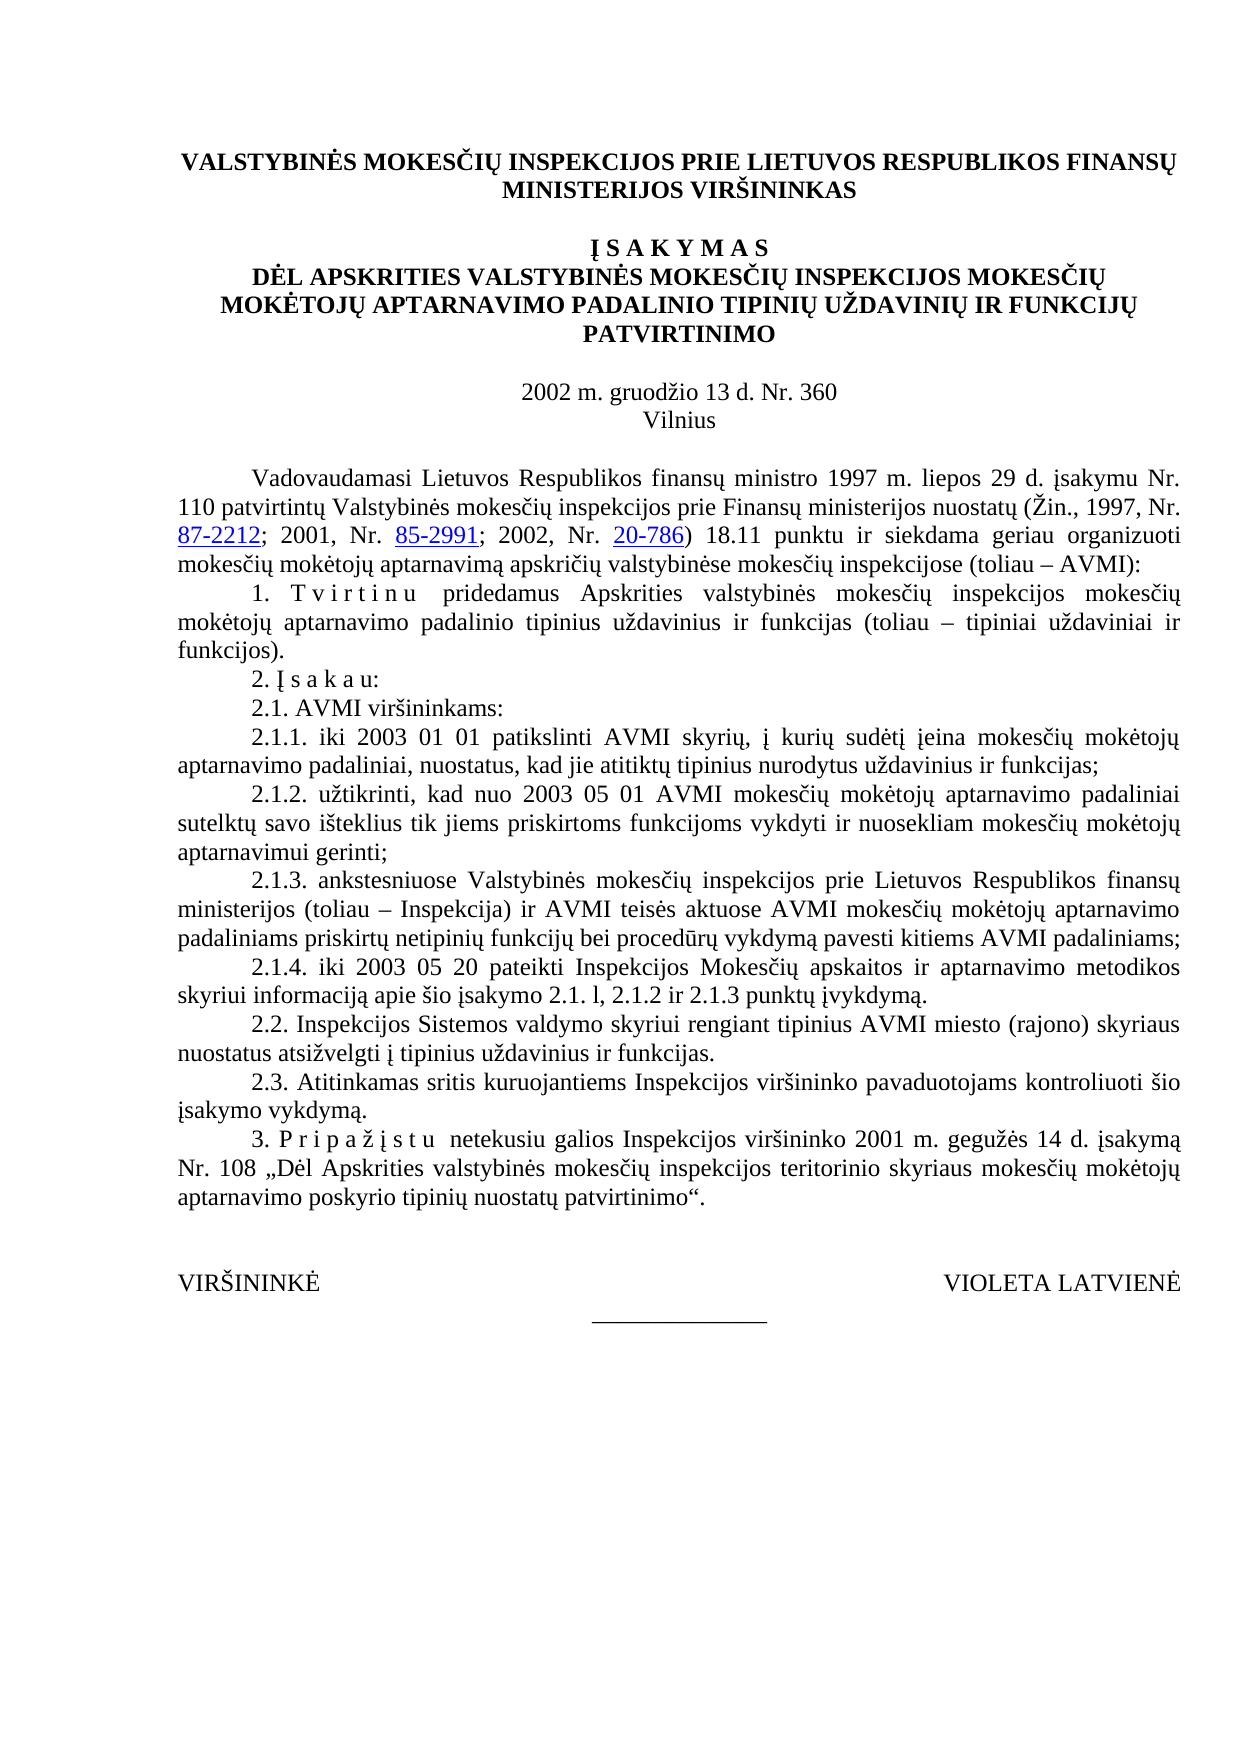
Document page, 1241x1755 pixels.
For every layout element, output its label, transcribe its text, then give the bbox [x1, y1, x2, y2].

text 2002 m. gruodžio 13 d. Nr. 360 [177, 377, 1181, 406]
text VIRŠININKĖ VIOLETA LATVIENĖ [177, 1268, 1181, 1297]
text Vadovaudamasi Lietuvos Respublikos finansų ministro 1997 m. liepos 29 d. įsakymu Nr. 110 patvirtintų Valstybinės mokesčių inspekcijos prie Finansų ministerijos nuostatų (Žin., 1997, Nr. 87-2212; 2001, Nr. 85-2991; 2002, Nr. 20-786) 18.11 punktu ir siekdama geriau organizuoti mokesčių mokėtojų aptarnavimą apskričių valstybinėse mokesčių inspekcijose (toliau – AVMI): [177, 463, 1181, 578]
text 1. Tvirtinu pridedamus Apskrities valstybinės mokesčių inspekcijos mokesčių mokėtojų aptarnavimo padalinio tipinius uždavinius ir funkcijas (toliau – tipiniai uždaviniai ir funkcijos). [177, 578, 1181, 664]
text 2.1.2. užtikrinti, kad nuo 2003 05 01 AVMI mokesčių mokėtojų aptarnavimo padaliniai sutelktų savo išteklius tik jiems priskirtoms funkcijoms vykdyti ir nuosekliam mokesčių mokėtojų aptarnavimui gerinti; [177, 779, 1181, 866]
text 2.1.1. iki 2003 01 01 patikslinti AVMI skyrių, į kurių sudėtį įeina mokesčių mokėtojų aptarnavimo padaliniai, nuostatus, kad jie atitiktų tipinius nurodytus uždavinius ir funkcijas; [177, 722, 1181, 779]
text 2.1.3. ankstesniuose Valstybinės mokesčių inspekcijos prie Lietuvos Respublikos finansų ministerijos (toliau – Inspekcija) ir AVMI teisės aktuose AVMI mokesčių mokėtojų aptarnavimo padaliniams priskirtų netipinių funkcijų bei procedūrų vykdymą pavesti kitiems AVMI padaliniams; [177, 866, 1181, 952]
text 3. Pripažįstu netekusiu galios Inspekcijos viršininko 2001 m. gegužės 14 d. įsakymą Nr. 108 „Dėl Apskrities valstybinės mokesčių inspekcijos teritorinio skyriaus mokesčių mokėtojų aptarnavimo poskyrio tipinių nuostatų patvirtinimo“. [177, 1124, 1181, 1211]
text ______________ [177, 1297, 1181, 1326]
text 2.3. Atitinkamas sritis kuruojantiems Inspekcijos viršininko pavaduotojams kontroliuoti šio įsakymo vykdymą. [177, 1067, 1181, 1124]
text 2.1.4. iki 2003 05 20 pateikti Inspekcijos Mokesčių apskaitos ir aptarnavimo metodikos skyriui informaciją apie šio įsakymo 2.1. l, 2.1.2 ir 2.1.3 punktų įvykdymą. [177, 952, 1181, 1009]
text Vilnius [177, 406, 1181, 434]
text 2.1. AVMI viršininkams: [177, 693, 1181, 722]
text 2. Įsakau: [177, 664, 1181, 693]
text VALSTYBINĖS MOKESČIŲ INSPEKCIJOS PRIE LIETUVOS RESPUBLIKOS FINANSŲ MINISTERIJOS VIRŠININKAS [177, 147, 1181, 204]
text 2.2. Inspekcijos Sistemos valdymo skyriui rengiant tipinius AVMI miesto (rajono) skyriaus nuostatus atsižvelgti į tipinius uždavinius ir funkcijas. [177, 1009, 1181, 1067]
text Į S A K Y M A S [177, 233, 1181, 262]
text DĖL APSKRITIES VALSTYBINĖS MOKESČIŲ INSPEKCIJOS MOKESČIŲ MOKĖTOJŲ APTARNAVIMO PADALINIO TIPINIŲ UŽDAVINIŲ IR FUNKCIJŲ PATVIRTINIMO [177, 262, 1181, 348]
